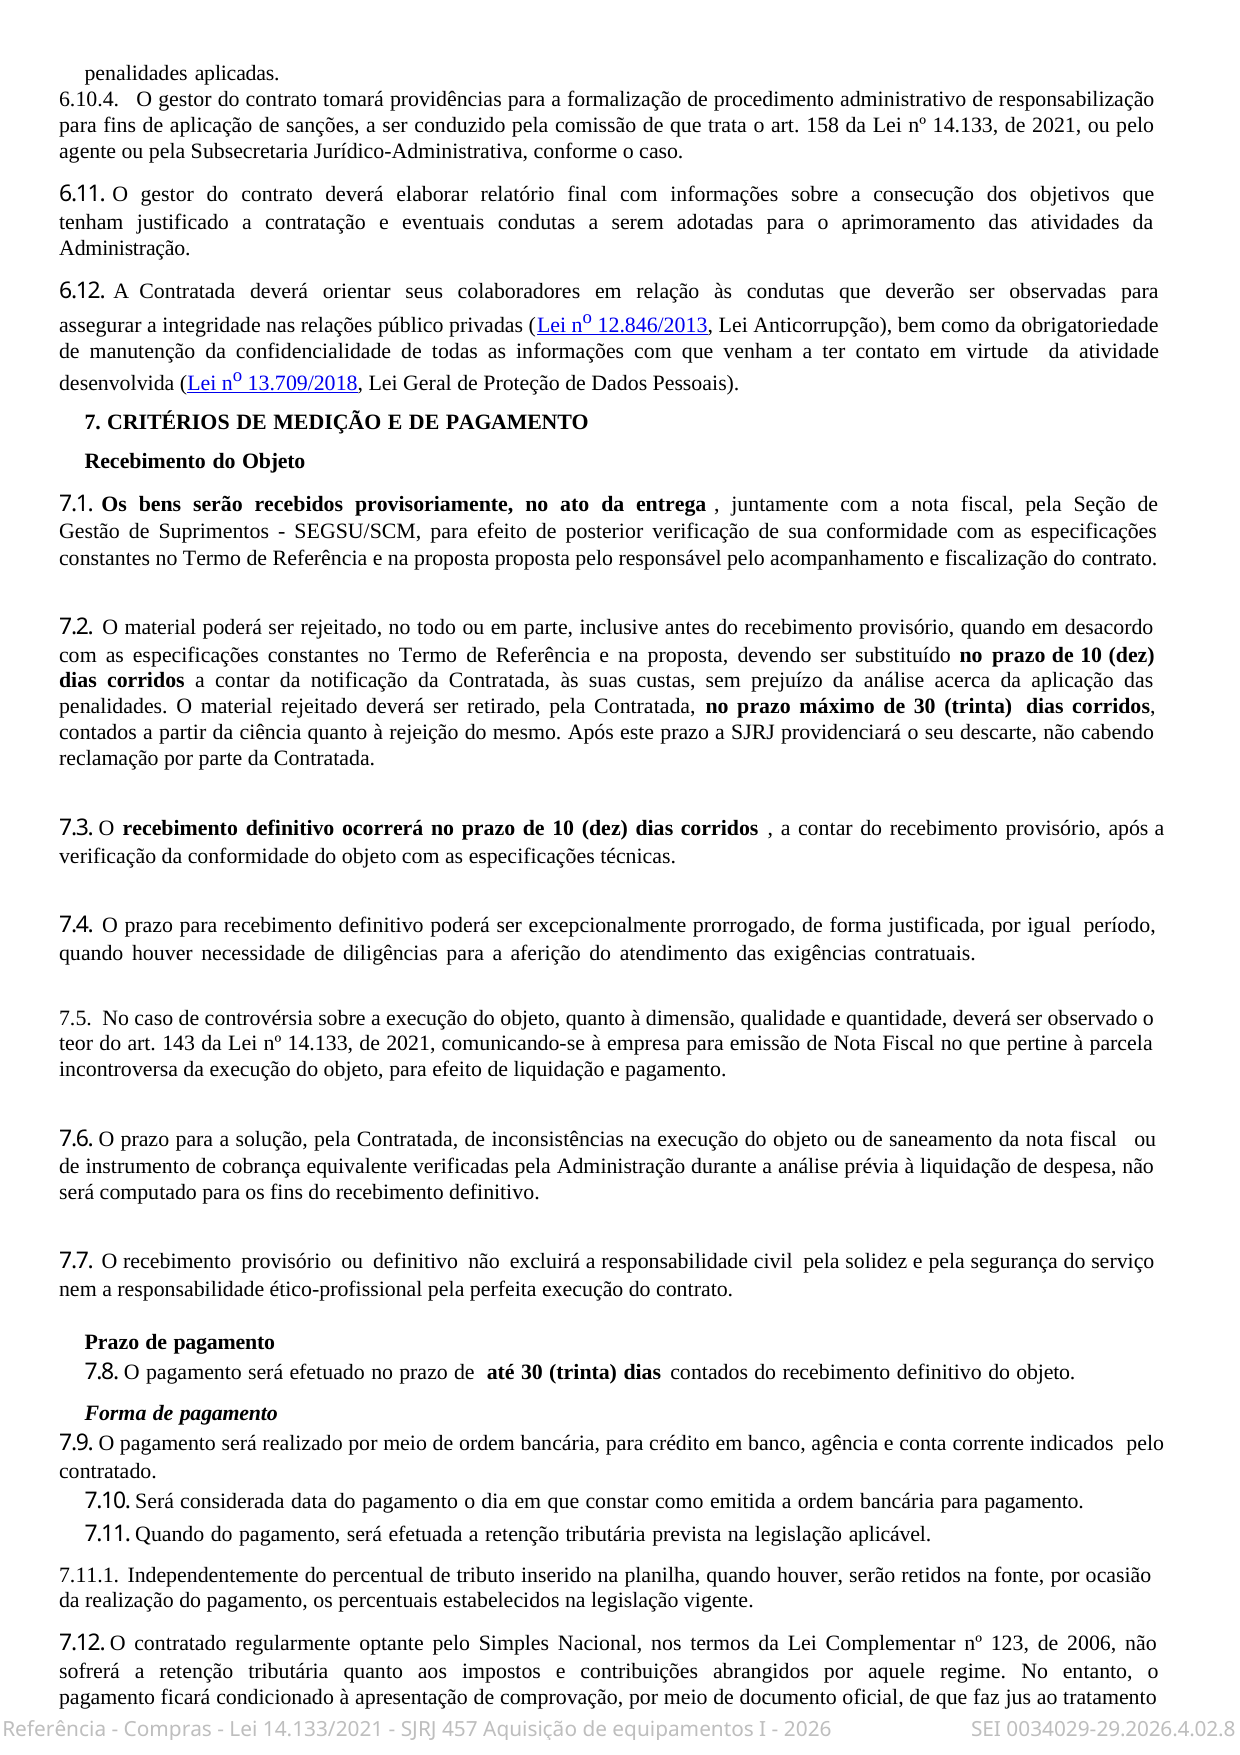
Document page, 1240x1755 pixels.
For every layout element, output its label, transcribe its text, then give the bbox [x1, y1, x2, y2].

list O gestor do contrato tomará providências para a formalização de procedimento administrativo de responsabilização para fins de aplicação de sanções, a ser conduzido pela comissão de que trata o art. 158 da Lei nº 14.133, de 2021, ou pelo agente ou pela Subsecretaria Jurídico-Administrativa, conforme o caso. [59, 86, 1156, 163]
list O prazo para a solução, pela Contratada, de inconsistências na execução do objeto ou de saneamento da nota fiscal ou de instrumento de cobrança equivalente verificadas pela Administração durante a análise prévia à liquidação de despesa, não será computado para os fins do recebimento definitivo. [59, 1121, 1156, 1204]
list Independentemente do percentual de tributo inserido na planilha, quando houver, serão retidos na fonte, por ocasião da realização do pagamento, os percentuais estabelecidos na legislação vigente. [59, 1562, 1152, 1613]
list O contratado regularmente optante pelo Simples Nacional, nos termos da Lei Complementar nº 123, de 2006, não sofrerá a retenção tributária quanto aos impostos e contribuições abrangidos por aquele regime. No entanto, o pagamento ficará condicionado à apresentação de comprovação, por meio de documento oficial, de que faz jus ao tratamento [59, 1626, 1159, 1709]
list O material poderá ser rejeitado, no todo ou em parte, inclusive antes do recebimento provisório, quando em desacordo com as especificações constantes no Termo de Referência e na proposta, devendo ser substituído no prazo de 10 (dez) dias corridos a contar da notificação da Contratada, às suas custas, sem prejuízo da análise acerca da aplicação das penalidades. O material rejeitado deverá ser retirado, pela Contratada, no prazo máximo de 30 (trinta) dias corridos, contados a partir da ciência quanto à rejeição do mesmo. Após este prazo a SJRJ providenciará o seu descarte, não cabendo reclamação por parte da Contratada. [59, 609, 1156, 771]
subtitle Forma de pagamento [84, 1400, 1181, 1425]
list O pagamento será realizado por meio de ordem bancária, para crédito em banco, agência e conta corrente indicados pelo contratado. [59, 1426, 1164, 1483]
list O gestor do contrato deverá elaborar relatório final com informações sobre a consecução dos objetivos que tenham justificado a contratação e eventuais condutas a serem adotadas para o aprimoramento das atividades da Administração. [59, 177, 1155, 260]
list Quando do pagamento, será efetuada a retenção tributária prevista na legislação aplicável. [84, 1517, 1181, 1548]
list O recebimento definitivo ocorrerá no prazo de 10 (dez) dias corridos , a contar do recebimento provisório, após a verificação da conformidade do objeto com as especificações técnicas. [59, 811, 1166, 868]
list Será considerada data do pagamento o dia em que constar como emitida a ordem bancária para pagamento. [84, 1484, 1181, 1516]
subtitle Recebimento do Objeto [84, 448, 1181, 473]
text penalidades aplicadas. [84, 60, 1181, 85]
list No caso de controvérsia sobre a execução do objeto, quanto à dimensão, qualidade e quantidade, deverá ser observado o teor do art. 143 da Lei nº 14.133, de 2021, comunicando-se à empresa para emissão de Nota Fiscal no que pertine à parcela incontroversa da execução do objeto, para efeito de liquidação e pagamento. [59, 1004, 1156, 1082]
list O prazo para recebimento definitivo poderá ser excepcionalmente prorrogado, de forma justificada, por igual período, quando houver necessidade de diligências para a aferição do atendimento das exigências contratuais. [59, 908, 1155, 965]
list CRITÉRIOS DE MEDIÇÃO E DE PAGAMENTO [84, 409, 1181, 434]
subtitle Prazo de pagamento [84, 1329, 1181, 1354]
list O pagamento será efetuado no prazo de até 30 (trinta) dias contados do recebimento definitivo do objeto. [84, 1355, 1181, 1386]
list O recebimento provisório ou definitivo não excluirá a responsabilidade civil pela solidez e pela segurança do serviço nem a responsabilidade ético-profissional pela perfeita execução do contrato. [59, 1244, 1156, 1302]
list Os bens serão recebidos provisoriamente, no ato da entrega , juntamente com a nota fiscal, pela Seção de Gestão de Suprimentos - SEGSU/SCM, para efeito de posterior verificação de sua conformidade com as especificações constantes no Termo de Referência e na proposta proposta pelo responsável pelo acompanhamento e fiscalização do contrato. [59, 487, 1159, 570]
list A Contratada deverá orientar seus colaboradores em relação às condutas que deverão ser observadas para assegurar a integridade nas relações público privadas (Lei no 12.846/2013, Lei Anticorrupção), bem como da obrigatoriedade de manutenção da confidencialidade de todas as informações com que venham a ter contato em virtude da atividade desenvolvida (Lei no 13.709/2018, Lei Geral de Proteção de Dados Pessoais). [59, 274, 1159, 395]
